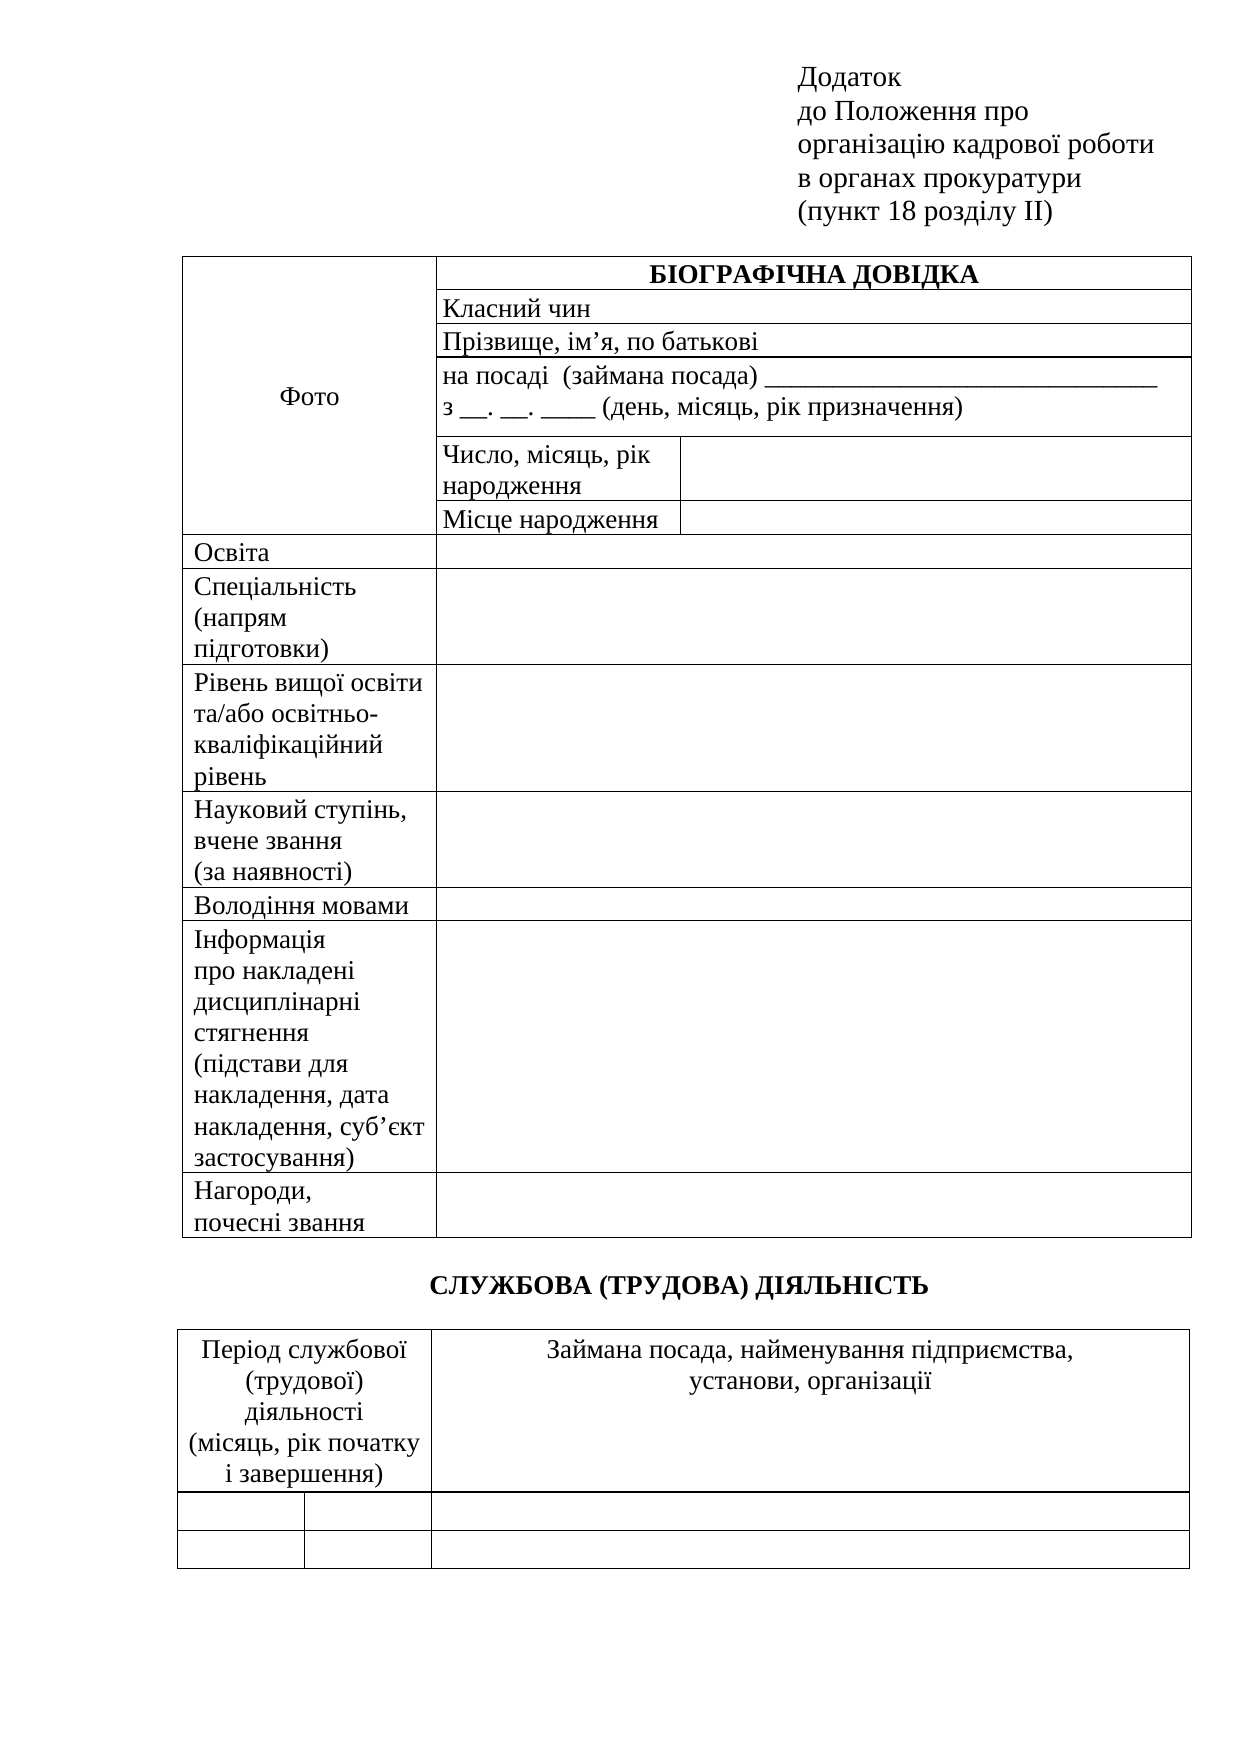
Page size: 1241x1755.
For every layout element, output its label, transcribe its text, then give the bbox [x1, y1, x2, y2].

table_cell Класний чин [437, 290, 1191, 323]
table_cell [437, 535, 1191, 568]
table_cell [432, 1531, 1189, 1567]
table_cell [178, 1531, 304, 1567]
text в органах прокуратури [797, 160, 1181, 193]
table_cell [437, 665, 1191, 791]
table_cell [437, 792, 1191, 887]
table_cell [305, 1531, 431, 1567]
table_cell Спеціальність (напрям підготовки) [183, 569, 436, 664]
table_header Фото [183, 257, 436, 534]
table_cell на посаді (займана посада) _____________________________ з __. __. ____ (день, місяць, рік призначення) [437, 358, 1191, 436]
table_cell [681, 437, 1191, 500]
table_cell Рівень вищої освіти та/або освітньо-кваліфікаційний рівень [183, 665, 436, 791]
table_cell Науковий ступінь, вчене звання (за наявності) [183, 792, 436, 887]
table_cell Освіта [183, 535, 436, 568]
text Додаток [797, 59, 1181, 93]
table_cell [437, 921, 1191, 1172]
table_cell [305, 1493, 431, 1529]
table_cell Прізвище, ім’я, по батькові [437, 324, 1191, 356]
table_cell Нагороди, почесні звання [183, 1173, 436, 1237]
table_header Період службової (трудової) діяльності (місяць, рік початку і завершення) [178, 1330, 431, 1491]
table_cell Інформація про накладені дисциплінарні стягнення (підстави для накладення, дата накладення, суб’єкт застосування) [183, 921, 436, 1172]
table_cell [178, 1493, 304, 1529]
table_cell [437, 1173, 1191, 1237]
text (пункт 18 розділу ІІ) [797, 193, 1181, 227]
table_cell Місце народження [437, 501, 680, 534]
table_cell Число, місяць, рік народження [437, 437, 680, 500]
table_cell [437, 888, 1191, 920]
table_cell [432, 1493, 1189, 1529]
table_cell [437, 569, 1191, 664]
text СЛУЖБОВА (ТРУДОВА) ДІЯЛЬНІСТЬ [177, 1269, 1181, 1300]
table_header БІОГРАФІЧНА ДОВІДКА [437, 257, 1191, 289]
table_cell [681, 501, 1191, 534]
table_cell Володіння мовами [183, 888, 436, 920]
table_header Займана посада, найменування підприємства, установи, організації [432, 1330, 1189, 1491]
text до Положення про організацію кадрової роботи [797, 93, 1181, 160]
